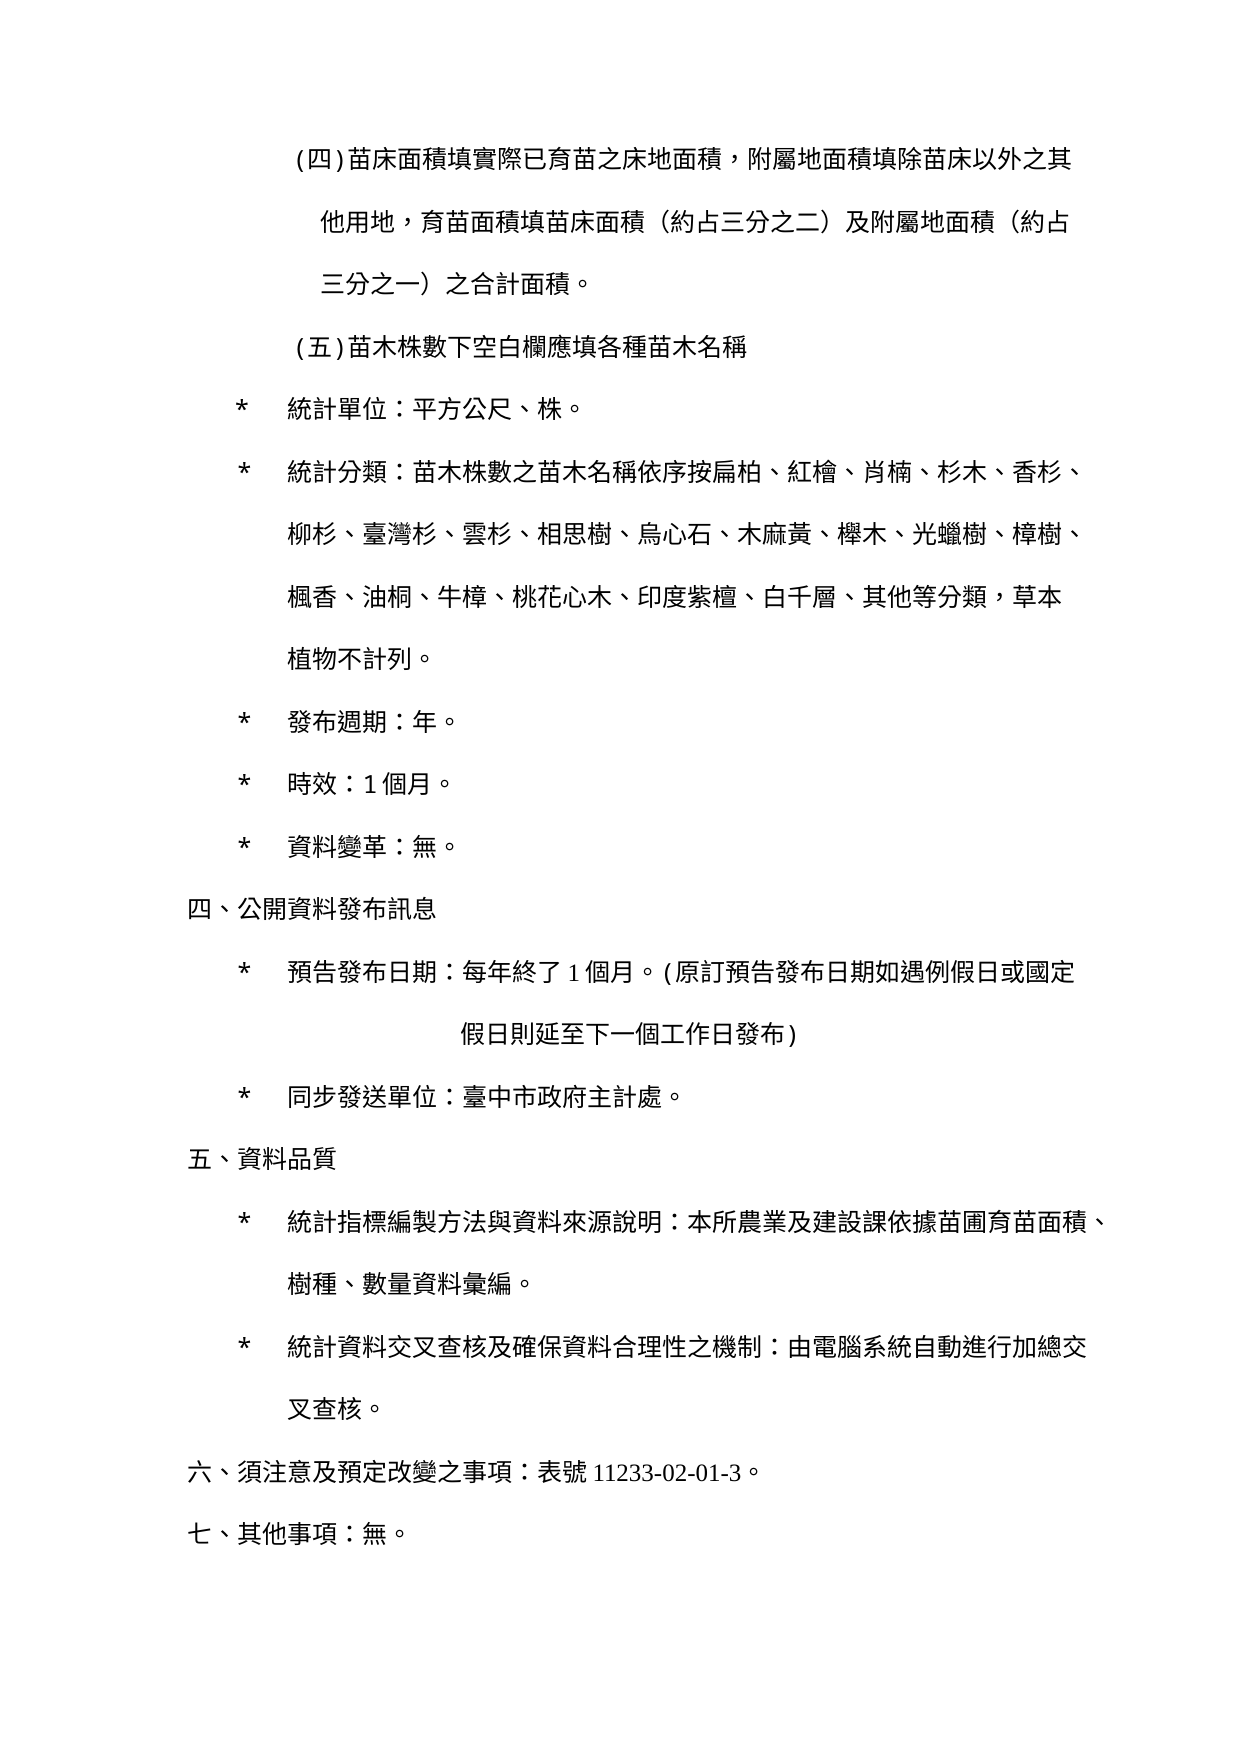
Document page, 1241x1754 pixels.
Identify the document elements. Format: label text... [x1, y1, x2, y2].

text (五)苗木株數下空白欄應填各種苗木名稱 [187, 304, 1087, 366]
list 時效：1個月。 [237, 741, 1087, 804]
text 五、資料品質 [187, 1116, 1087, 1179]
text 六、須注意及預定改變之事項：表號11233-02-01-3。 [187, 1429, 1087, 1491]
text (四)苗床面積填實際已育苗之床地面積，附屬地面積填除苗床以外之其他用地，育苗面積填苗床面積（約占三分之二）及附屬地面積（約占三分之一）之合計面積。 [187, 116, 1087, 304]
text 七、其他事項：無。 [187, 1491, 1087, 1554]
text 四、公開資料發布訊息 [187, 866, 1087, 929]
list 發布週期：年。 [237, 679, 1087, 741]
list 資料變革：無。 [237, 804, 1087, 866]
list 統計單位：平方公尺、株。 [235, 366, 1087, 429]
list 統計指標編製方法與資料來源說明：本所農業及建設課依據苗圃育苗面積、樹種、數量資料彙編。 [237, 1179, 1087, 1304]
list 預告發布日期：每年終了1個月。(原訂預告發布日期如遇例假日或國定假日則延至下一個工作日發布) [237, 929, 1087, 1054]
list 同步發送單位：臺中市政府主計處。 [237, 1054, 1087, 1116]
list 統計分類：苗木株數之苗木名稱依序按扁柏、紅檜、肖楠、杉木、香杉、柳杉、臺灣杉、雲杉、相思樹、烏心石、木麻黃、櫸木、光蠟樹、樟樹、楓香、油桐、牛樟、桃花心木、印度紫檀、白千層、其他等分類，草本植物不計列。 [237, 429, 1087, 679]
list 統計資料交叉查核及確保資料合理性之機制：由電腦系統自動進行加總交叉查核。 [237, 1304, 1087, 1429]
